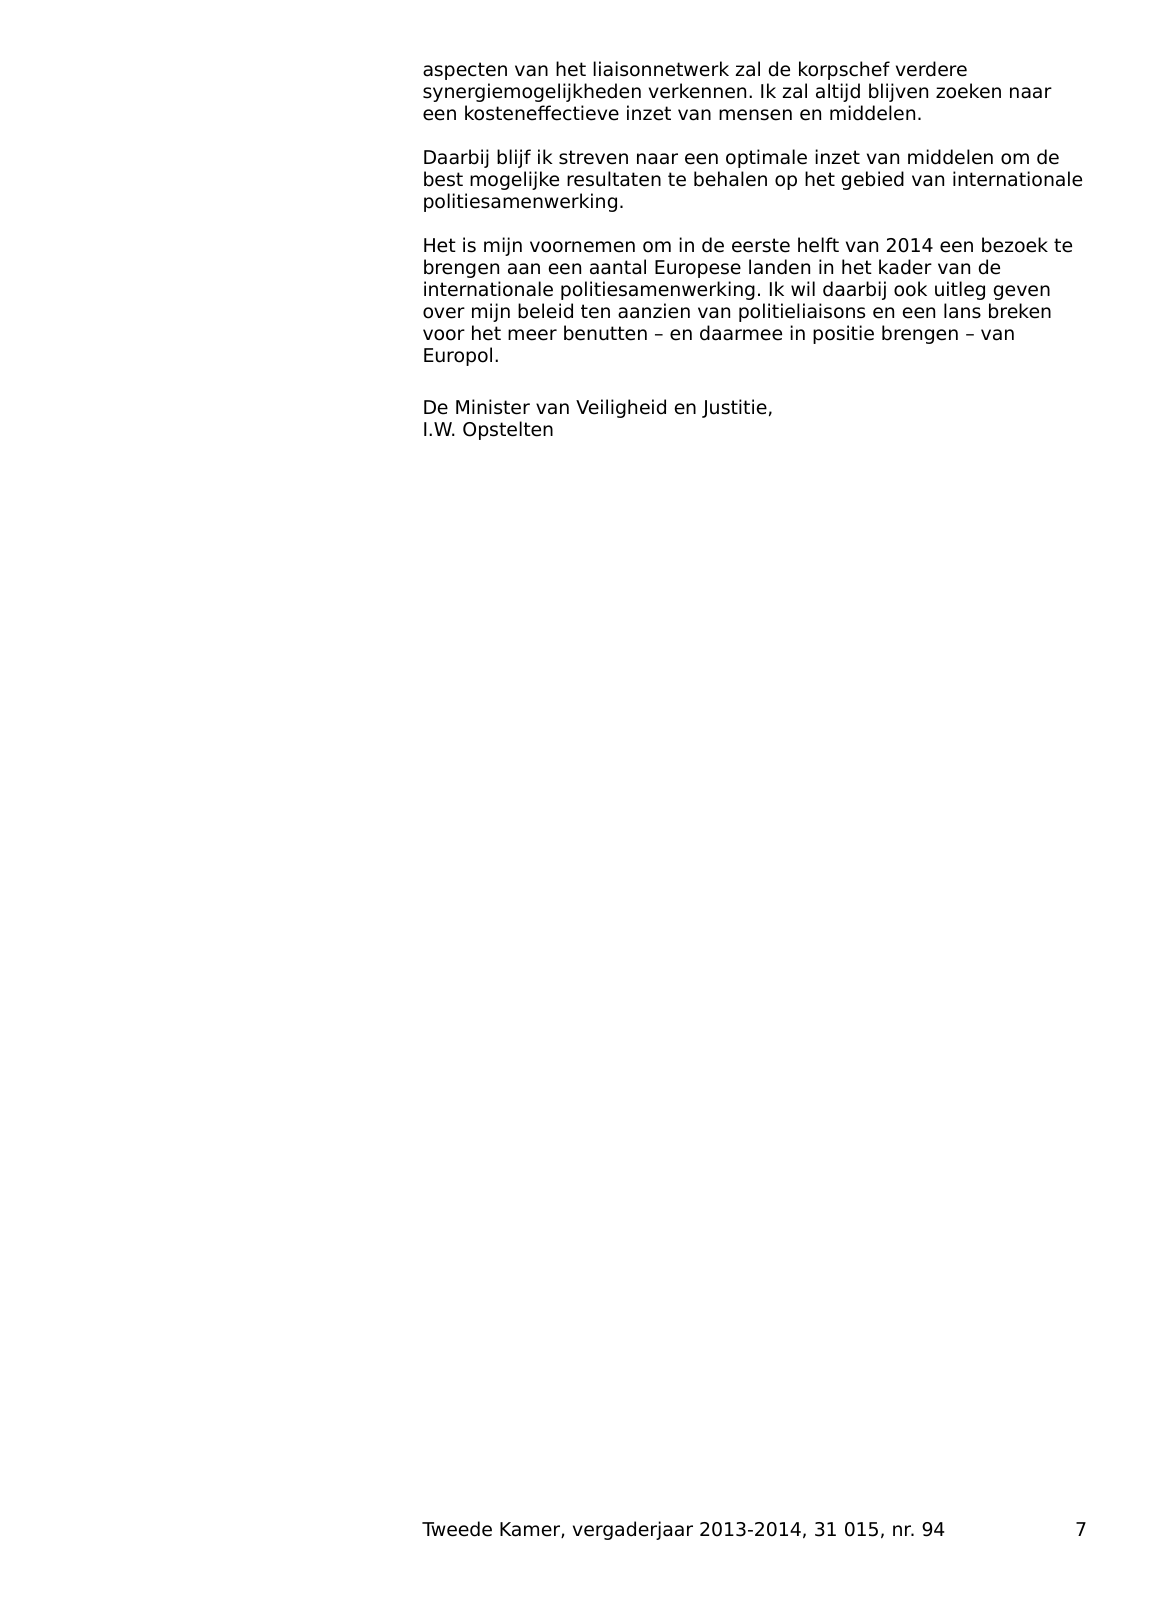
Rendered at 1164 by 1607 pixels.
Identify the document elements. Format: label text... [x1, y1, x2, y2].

text aspecten van het liaisonnetwerk zal de korpschef verdere synergiemogelijkheden verkennen. Ik zal altijd blijven zoeken naar een kosteneffectieve inzet van mensen en middelen. [422, 59, 1087, 125]
text Daarbij blijf ik streven naar een optimale inzet van middelen om de best mogelijke resultaten te behalen op het gebied van internationale politiesamenwerking. [422, 147, 1087, 213]
text Het is mijn voornemen om in de eerste helft van 2014 een bezoek te brengen aan een aantal Europese landen in het kader van de internationale politiesamenwerking. Ik wil daarbij ook uitleg geven over mijn beleid ten aanzien van politieliaisons en een lans breken voor het meer benutten – en daarmee in positie brengen – van Europol. [422, 235, 1087, 367]
text De Minister van Veiligheid en Justitie, I.W. Opstelten [422, 397, 1087, 441]
